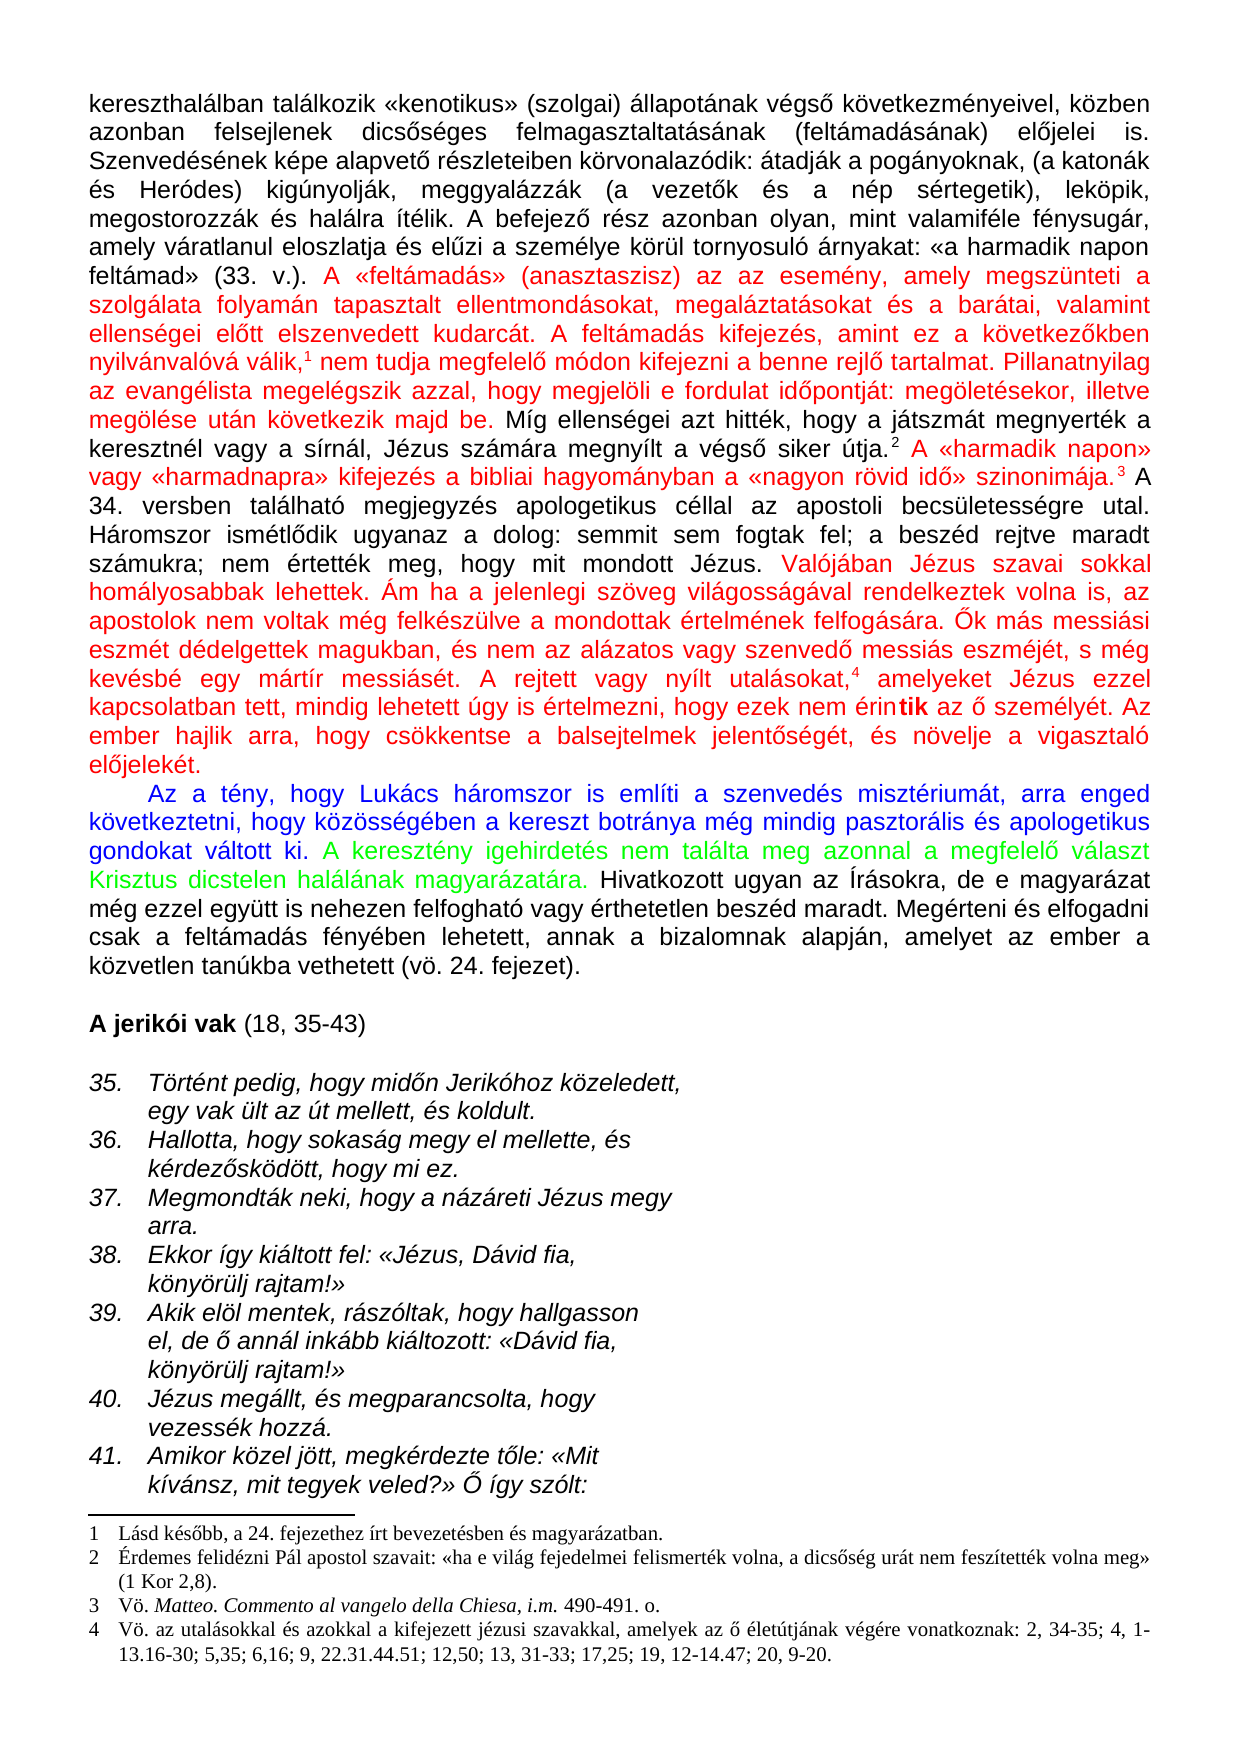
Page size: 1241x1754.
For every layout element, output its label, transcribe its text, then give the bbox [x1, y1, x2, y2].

text 41. Amikor közel jött, megkérdezte tőle: «Mit kívánsz, mit tegyek veled?» Ő így szólt: [88, 1441, 1152, 1499]
text Érdemes felidézni Pál apostol szavait: «ha e világ fejedelmei felismerték volna, a dicsőség urát nem feszítették volna meg» (1 Kor 2,8). [88, 1545, 1152, 1593]
text kereszthalálban találkozik «kenotikus» (szolgai) állapotának végső következményeivel, közben azonban felsejlenek dicsőséges felmagasztaltatásának (feltámadásának) előjelei is. Szenvedésének képe alapvető részleteiben körvonalazódik: átadják a pogányoknak, (a katonák és Heródes) kigúnyolják, meggyalázzák (a vezetők és a nép sértegetik), leköpik, megostorozzák és halálra ítélik. A befejező rész azonban olyan, mint valamiféle fénysugár, amely váratlanul eloszlatja és elűzi a személye körül tornyosuló árnyakat: «a harmadik napon feltámad» (33. v.). A «feltámadás» (anasztaszisz) az az esemény, amely megszünteti a szolgálata folyamán tapasztalt ellentmondásokat, megaláztatásokat és a barátai, valamint ellenségei előtt elszenvedett kudarcát. A feltámadás kifejezés, amint ez a következőkben nyilvánvalóvá válik, nem tudja megfelelő módon kifejezni a benne rejlő tartalmat. Pillanatnyilag az evangélista megelégszik azzal, hogy megjelöli e fordulat időpontját: megöletésekor, illetve megölése után következik majd be. Míg ellenségei azt hitték, hogy a játszmát megnyerték a keresztnél vagy a sírnál, Jézus számára megnyílt a végső siker útja. A «harmadik napon» vagy «harmadnapra» kifejezés a bibliai hagyományban a «nagyon rövid idő» szinonimája. A 34. versben található megjegyzés apologetikus céllal az apostoli becsületességre utal. Háromszor ismétlődik ugyanaz a dolog: semmit sem fogtak fel; a beszéd rejtve maradt számukra; nem értették meg, hogy mit mondott Jézus. Valójában Jézus szavai sokkal homályosabbak lehettek. Ám ha a jelenlegi szöveg világosságával rendelkeztek volna is, az apostolok nem voltak még felkészülve a mondottak értelmének felfogására. Ők más messiási eszmét dédelgettek magukban, és nem az alázatos vagy szenvedő messiás eszméjét, s még kevésbé egy mártír messiásét. A rejtett vagy nyílt utalásokat, amelyeket Jézus ezzel kapcsolatban tett, mindig lehetett úgy is értelmezni, hogy ezek nem érintik az ő személyét. Az ember hajlik arra, hogy csökkentse a balsejtelmek jelentőségét, és növelje a vigasztaló előjelekét. [88, 88, 1152, 778]
text A jerikói vak (18, 35-43) [88, 1009, 1152, 1038]
text Az a tény, hogy Lukács háromszor is említi a szenvedés misztériumát, arra enged következtetni, hogy közösségében a kereszt botránya még mindig pasztorális és apologetikus gondokat váltott ki. A keresztény igehirdetés nem találta meg azonnal a megfelelő választ Krisztus dicstelen halálának magyarázatára. Hivatkozott ugyan az Írásokra, de e magyarázat még ezzel együtt is nehezen felfogható vagy érthetetlen beszéd maradt. Megérteni és elfogadni csak a feltámadás fényében lehetett, annak a bizalomnak alapján, amelyet az ember a közvetlen tanúkba vethetett (vö. 24. fejezet). [88, 778, 1152, 980]
text 35. Történt pedig, hogy midőn Jerikóhoz közeledett, egy vak ült az út mellett, és koldult. [88, 1067, 1152, 1125]
text Lásd később, a 24. fejezethez írt bevezetésben és magyarázatban. [88, 1521, 1152, 1545]
text 37. Megmondták neki, hogy a názáreti Jézus megy arra. [88, 1182, 1152, 1240]
text Vö. az utalásokkal és azokkal a kifejezett jézusi szavakkal, amelyek az ő életútjának végére vonatkoznak: 2, 34-35; 4, 1-13.16-30; 5,35; 6,16; 9, 22.31.44.51; 12,50; 13, 31-33; 17,25; 19, 12-14.47; 20, 9-20. [88, 1617, 1152, 1665]
text Vö. Matteo. Commento al vangelo della Chiesa, i.m. 490-491. o. [88, 1593, 1152, 1617]
text 36. Hallotta, hogy sokaság megy el mellette, és kérdezősködött, hogy mi ez. [88, 1125, 1152, 1182]
text 39. Akik elöl mentek, rászóltak, hogy hallgasson el, de ő annál inkább kiáltozott: «Dávid fia, könyörülj rajtam!» [88, 1297, 1152, 1384]
text 40. Jézus megállt, és megparancsolta, hogy vezessék hozzá. [88, 1384, 1152, 1441]
text 38. Ekkor így kiáltott fel: «Jézus, Dávid fia, könyörülj rajtam!» [88, 1240, 1152, 1297]
